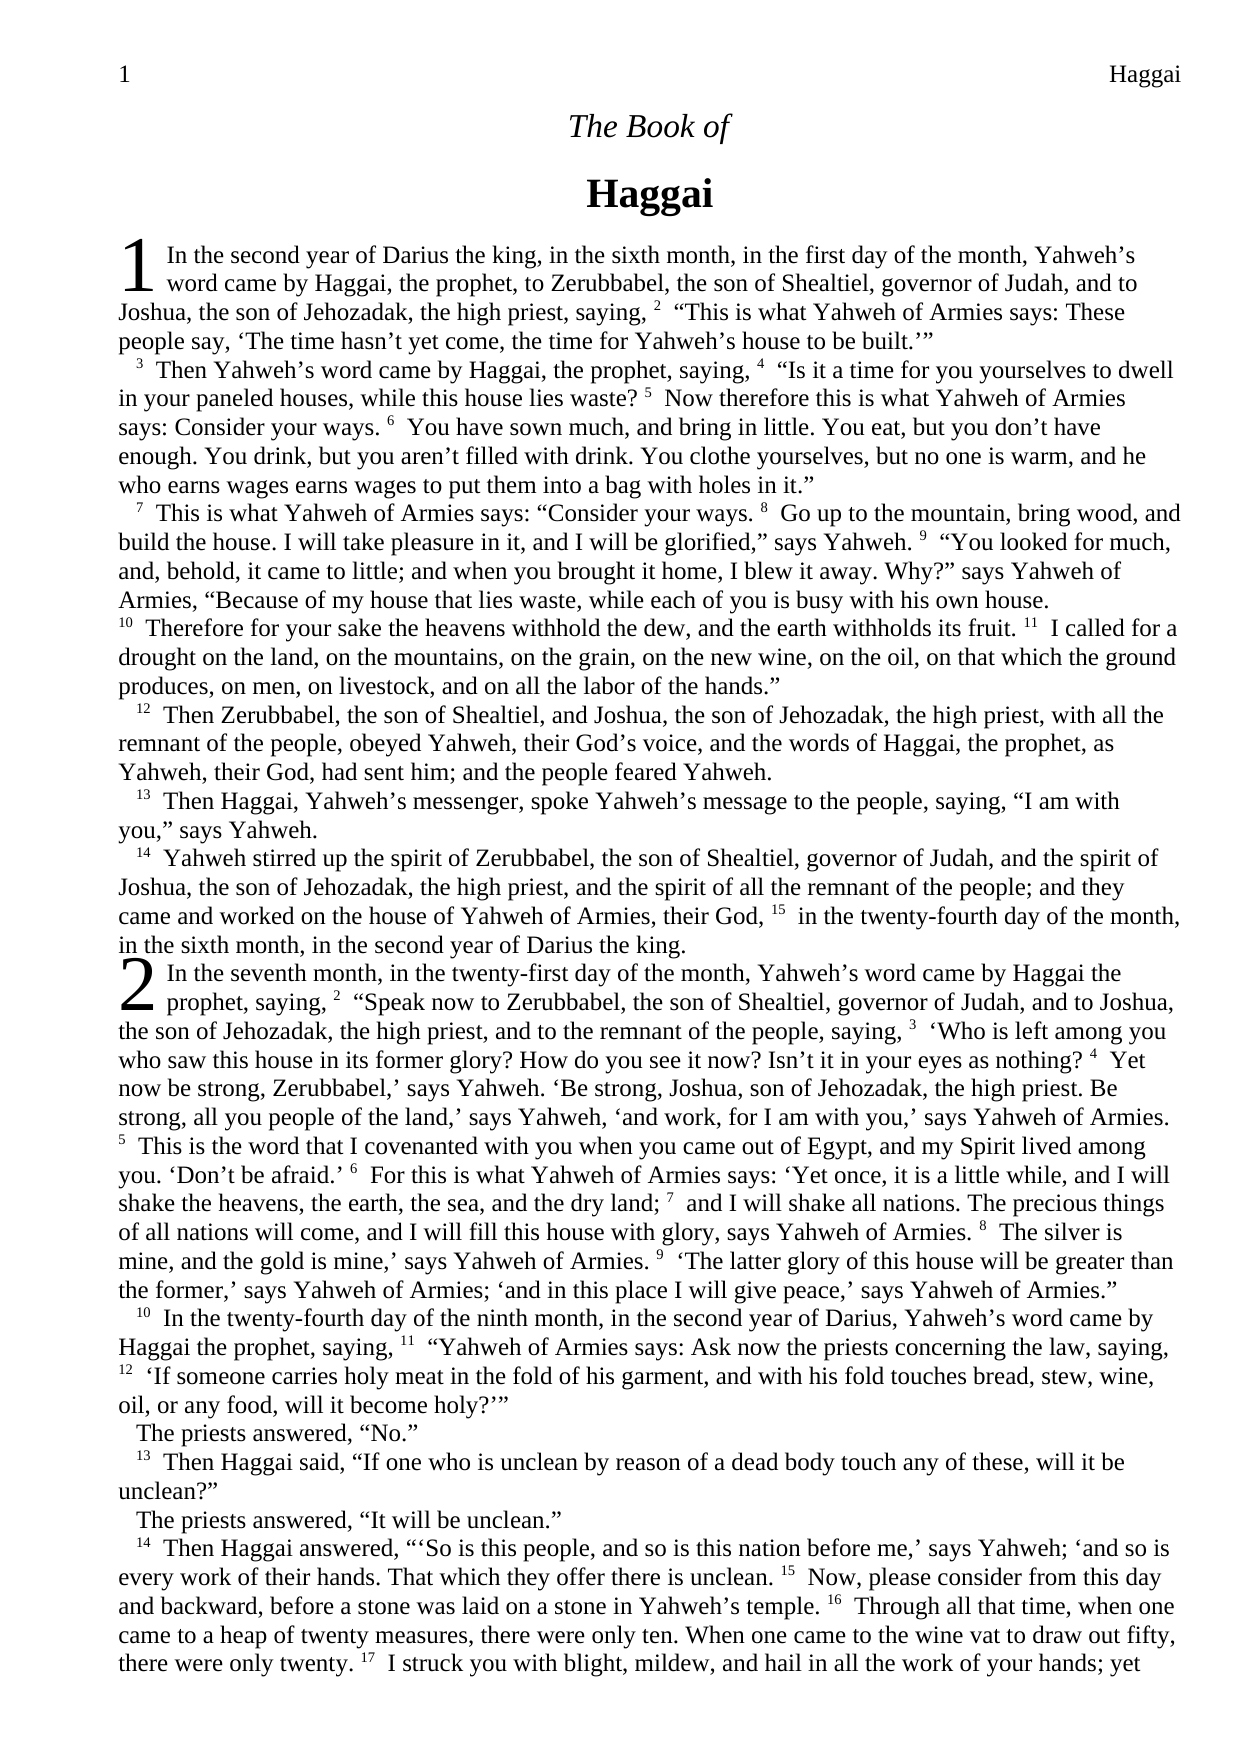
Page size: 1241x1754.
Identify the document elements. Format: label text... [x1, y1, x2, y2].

text 13 Then Haggai said, “If one who is unclean by reason of a dead body touch any of these, will it be unclean?” [118, 1447, 1181, 1505]
text Haggai [118, 168, 1181, 216]
text 2In the seventh month, in the twenty-first day of the month, Yahweh’s word came by Haggai the prophet, saying, 2 “Speak now to Zerubbabel, the son of Shealtiel, governor of Judah, and to Joshua, the son of Jehozadak, the high priest, and to the remnant of the people, saying, 3 ‘Who is left among you who saw this house in its former glory? How do you see it now? Isn’t it in your eyes as nothing? 4 Yet now be strong, Zerubbabel,’ says Yahweh. ‘Be strong, Joshua, son of Jehozadak, the high priest. Be strong, all you people of the land,’ says Yahweh, ‘and work, for I am with you,’ says Yahweh of Armies. 5 This is the word that I covenanted with you when you came out of Egypt, and my Spirit lived among you. ‘Don’t be afraid.’ 6 For this is what Yahweh of Armies says: ‘Yet once, it is a little while, and I will shake the heavens, the earth, the sea, and the dry land; 7 and I will shake all nations. The precious things of all nations will come, and I will fill this house with glory, says Yahweh of Armies. 8 The silver is mine, and the gold is mine,’ says Yahweh of Armies. 9 ‘The latter glory of this house will be greater than the former,’ says Yahweh of Armies; ‘and in this place I will give peace,’ says Yahweh of Armies.” [118, 958, 1181, 1303]
text 1In the second year of Darius the king, in the sixth month, in the first day of the month, Yahweh’s word came by Haggai, the prophet, to Zerubbabel, the son of Shealtiel, governor of Judah, and to Joshua, the son of Jehozadak, the high priest, saying, 2 “This is what Yahweh of Armies says: These people say, ‘The time hasn’t yet come, the time for Yahweh’s house to be built.’” [118, 240, 1181, 355]
text 14 Then Haggai answered, “‘So is this people, and so is this nation before me,’ says Yahweh; ‘and so is every work of their hands. That which they offer there is unclean. 15 Now, please consider from this day and backward, before a stone was laid on a stone in Yahweh’s temple. 16 Through all that time, when one came to a heap of twenty measures, there were only ten. When one came to the wine vat to draw out fifty, there were only twenty. 17 I struck you with blight, mildew, and hail in all the work of your hands; yet [118, 1533, 1181, 1677]
text 7 This is what Yahweh of Armies says: “Consider your ways. 8 Go up to the mountain, bring wood, and build the house. I will take pleasure in it, and I will be glorified,” says Yahweh. 9 “You looked for much, and, behold, it came to little; and when you brought it home, I blew it away. Why?” says Yahweh of Armies, “Because of my house that lies waste, while each of you is busy with his own house. 10 Therefore for your sake the heavens withhold the dew, and the earth withholds its fruit. 11 I called for a drought on the land, on the mountains, on the grain, on the new wine, on the oil, on that which the ground produces, on men, on livestock, and on all the labor of the hands.” [118, 498, 1181, 700]
text 3 Then Yahweh’s word came by Haggai, the prophet, saying, 4 “Is it a time for you yourselves to dwell in your paneled houses, while this house lies waste? 5 Now therefore this is what Yahweh of Armies says: Consider your ways. 6 You have sown much, and bring in little. You eat, but you don’t have enough. You drink, but you aren’t filled with drink. You clothe yourselves, but no one is warm, and he who earns wages earns wages to put them into a bag with holes in it.” [118, 355, 1181, 498]
text The Book of [118, 106, 1181, 144]
text 13 Then Haggai, Yahweh’s messenger, spoke Yahweh’s message to the people, saying, “I am with you,” says Yahweh. [118, 786, 1181, 843]
text 10 In the twenty-fourth day of the ninth month, in the second year of Darius, Yahweh’s word came by Haggai the prophet, saying, 11 “Yahweh of Armies says: Ask now the priests concerning the law, saying, 12 ‘If someone carries holy meat in the fold of his garment, and with his fold touches bread, stew, wine, oil, or any food, will it become holy?’” [118, 1303, 1181, 1418]
text The priests answered, “It will be unclean.” [118, 1505, 1181, 1533]
text The priests answered, “No.” [118, 1418, 1181, 1447]
text 12 Then Zerubbabel, the son of Shealtiel, and Joshua, the son of Jehozadak, the high priest, with all the remnant of the people, obeyed Yahweh, their God’s voice, and the words of Haggai, the prophet, as Yahweh, their God, had sent him; and the people feared Yahweh. [118, 700, 1181, 786]
text 14 Yahweh stirred up the spirit of Zerubbabel, the son of Shealtiel, governor of Judah, and the spirit of Joshua, the son of Jehozadak, the high priest, and the spirit of all the remnant of the people; and they came and worked on the house of Yahweh of Armies, their God, 15 in the twenty-fourth day of the month, in the sixth month, in the second year of Darius the king. [118, 843, 1181, 958]
